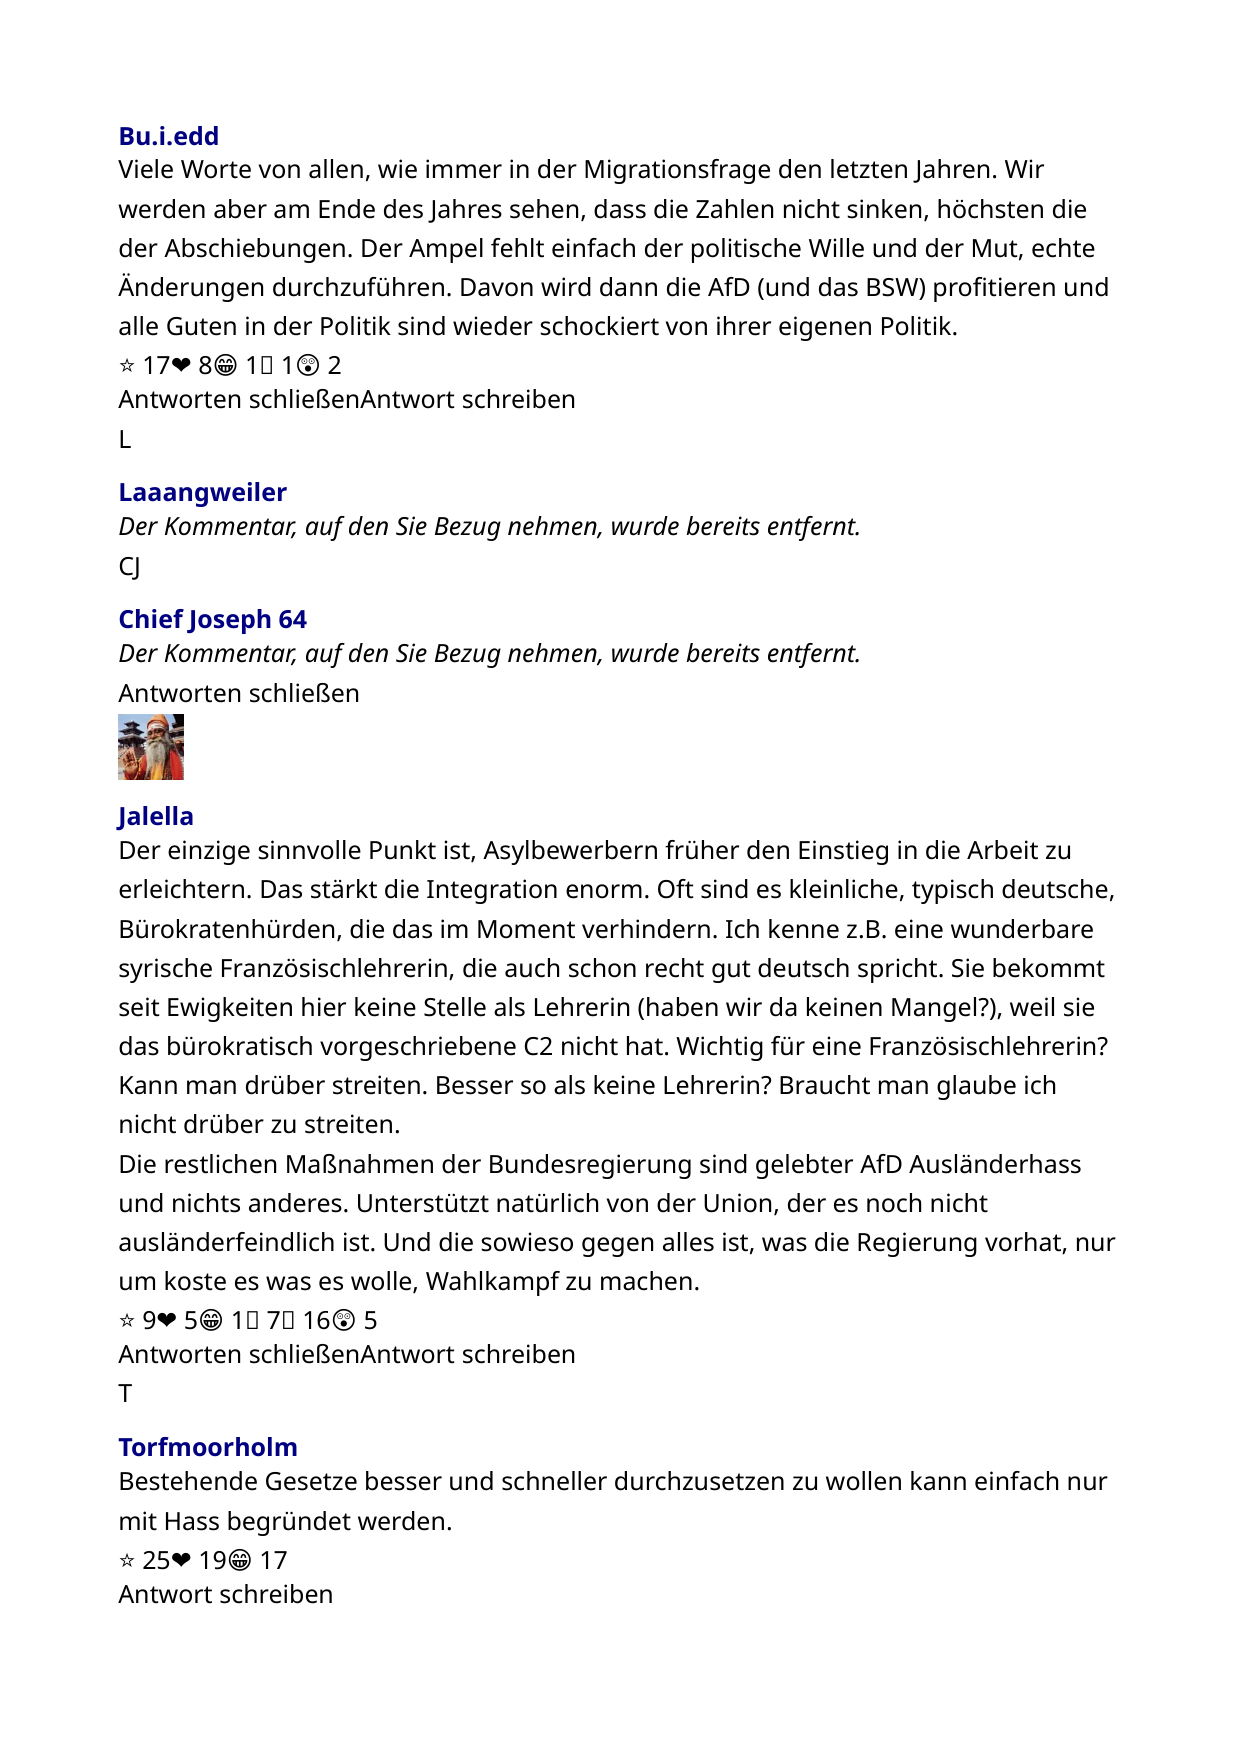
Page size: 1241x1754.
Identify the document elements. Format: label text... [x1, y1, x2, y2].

subtitle Torfmoorholm [118, 1430, 1122, 1464]
subtitle Bu.i.edd [118, 118, 1122, 152]
text Bestehende Gesetze besser und schneller durchzusetzen zu wollen kann einfach nur mit Hass begründet werden. [118, 1464, 1122, 1537]
text Der Kommentar, auf den Sie Bezug nehmen, wurde bereits entfernt. [118, 509, 1122, 543]
subtitle Jalella [118, 799, 1122, 833]
picture [118, 714, 184, 780]
text Antwort schreiben [118, 1576, 1122, 1610]
text L [118, 421, 1122, 455]
text ⭐️ 9❤️ 5😁 1🙁 7🤨 16😲 5 [118, 1303, 1122, 1337]
text Viele Worte von allen, wie immer in der Migrationsfrage den letzten Jahren. Wir werden aber am Ende des Jahres sehen, dass die Zahlen nicht sinken, höchsten die der Abschiebungen. Der Ampel fehlt einfach der politische Wille und der Mut, echte Änderungen durchzuführen. Davon wird dann die AfD (und das BSW) profitieren und alle Guten in der Politik sind wieder schockiert von ihrer eigenen Politik. [118, 152, 1122, 343]
text ⭐️ 25❤️ 19😁 17 [118, 1542, 1122, 1576]
text Antworten schließenAntwort schreiben [118, 382, 1122, 416]
subtitle Laaangweiler [118, 475, 1122, 509]
text Der Kommentar, auf den Sie Bezug nehmen, wurde bereits entfernt. [118, 636, 1122, 670]
text ⭐️ 17❤️ 8😁 1🙁 1😲 2 [118, 348, 1122, 382]
text CJ [118, 548, 1122, 582]
text T [118, 1376, 1122, 1410]
subtitle Chief Joseph 64 [118, 602, 1122, 636]
text Antworten schließenAntwort schreiben [118, 1337, 1122, 1371]
text Der einzige sinnvolle Punkt ist, Asylbewerbern früher den Einstieg in die Arbeit zu erleichtern. Das stärkt die Integration enorm. Oft sind es kleinliche, typisch deutsche, Bürokratenhürden, die das im Moment verhindern. Ich kenne z.B. eine wunderbare syrische Französischlehrerin, die auch schon recht gut deutsch spricht. Sie bekommt seit Ewigkeiten hier keine Stelle als Lehrerin (haben wir da keinen Mangel?), weil sie das bürokratisch vorgeschriebene C2 nicht hat. Wichtig für eine Französischlehrerin? Kann man drüber streiten. Besser so als keine Lehrerin? Braucht man glaube ich nicht drüber zu streiten. [118, 833, 1122, 1141]
text Antworten schließen [118, 675, 1122, 709]
text Die restlichen Maßnahmen der Bundesregierung sind gelebter AfD Ausländerhass und nichts anderes. Unterstützt natürlich von der Union, der es noch nicht ausländerfeindlich ist. Und die sowieso gegen alles ist, was die Regierung vorhat, nur um koste es was es wolle, Wahlkampf zu machen. [118, 1146, 1122, 1298]
